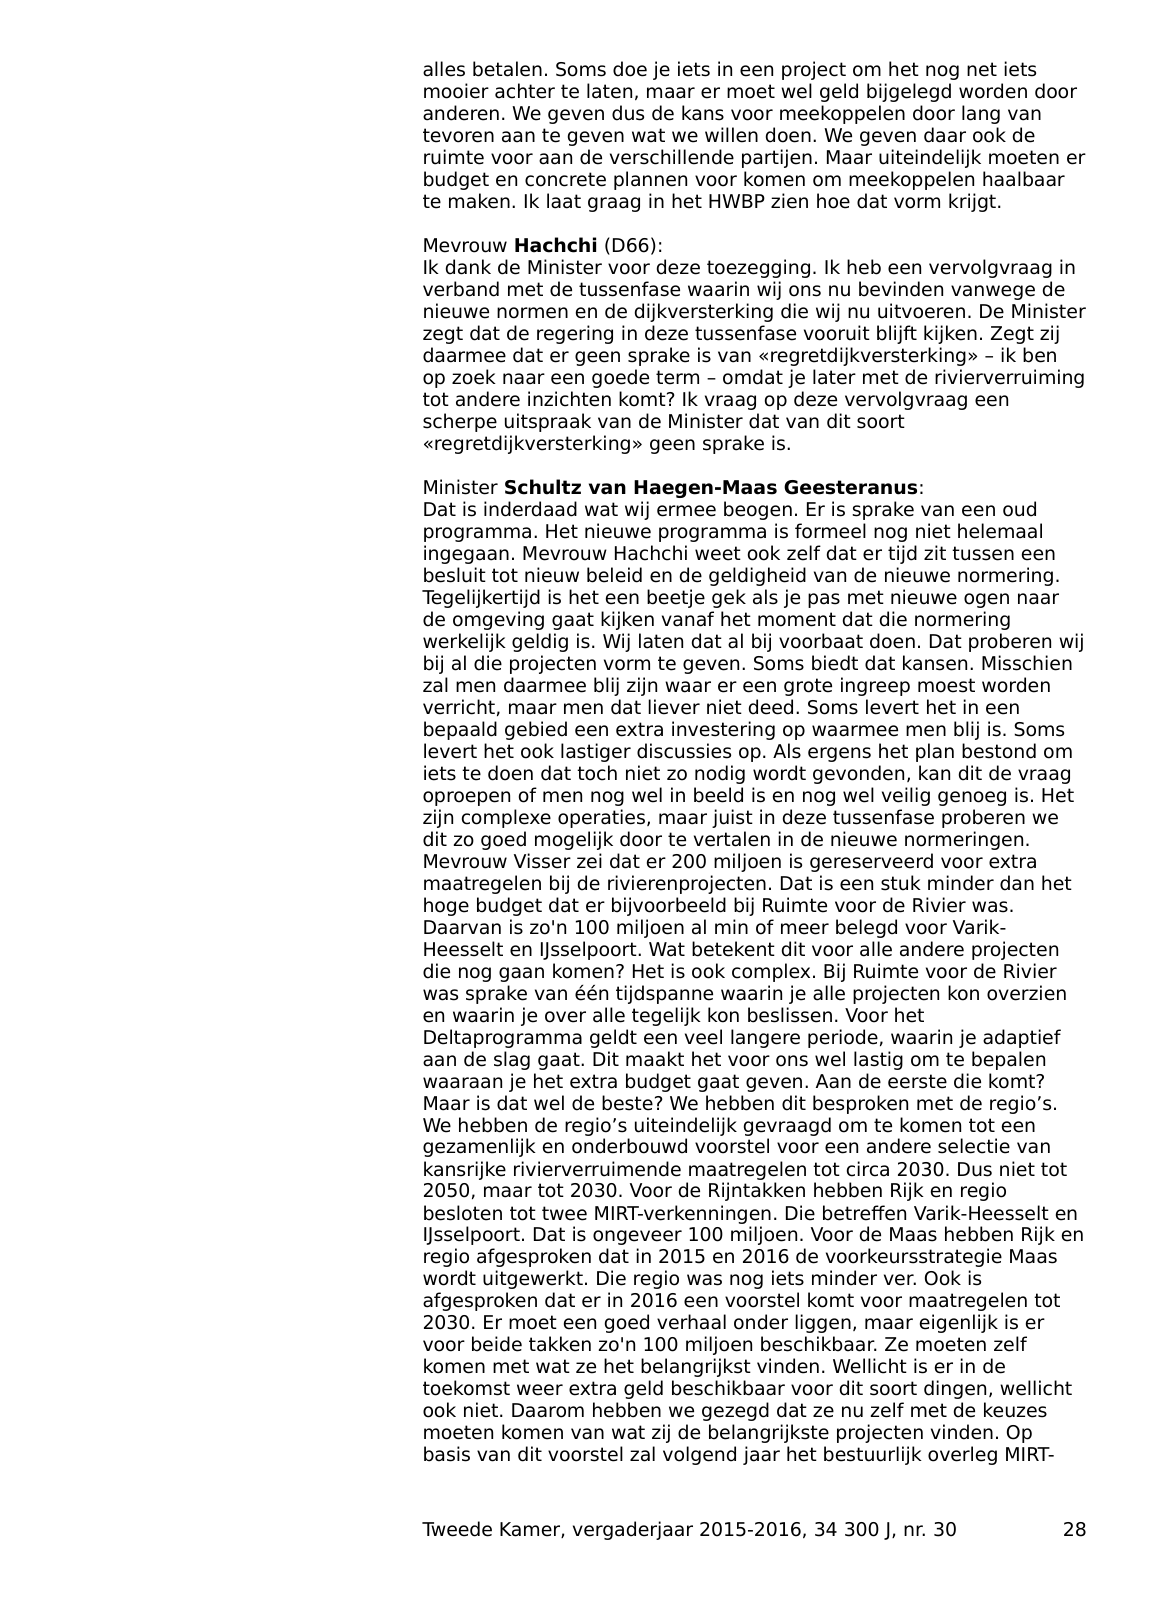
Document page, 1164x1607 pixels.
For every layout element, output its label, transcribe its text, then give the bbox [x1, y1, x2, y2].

text Dat is inderdaad wat wij ermee beogen. Er is sprake van een oud programma. Het nieuwe programma is formeel nog niet helemaal ingegaan. Mevrouw Hachchi weet ook zelf dat er tijd zit tussen een besluit tot nieuw beleid en de geldigheid van de nieuwe normering. Tegelijkertijd is het een beetje gek als je pas met nieuwe ogen naar de omgeving gaat kijken vanaf het moment dat die normering werkelijk geldig is. Wij laten dat al bij voorbaat doen. Dat proberen wij bij al die projecten vorm te geven. Soms biedt dat kansen. Misschien zal men daarmee blij zijn waar er een grote ingreep moest worden verricht, maar men dat liever niet deed. Soms levert het in een bepaald gebied een extra investering op waarmee men blij is. Soms levert het ook lastiger discussies op. Als ergens het plan bestond om iets te doen dat toch niet zo nodig wordt gevonden, kan dit de vraag oproepen of men nog wel in beeld is en nog wel veilig genoeg is. Het zijn complexe operaties, maar juist in deze tussenfase proberen we dit zo goed mogelijk door te vertalen in de nieuwe normeringen. [422, 499, 1087, 851]
text Minister Schultz van Haegen-Maas Geesteranus: [422, 477, 1087, 499]
text Mevrouw Hachchi (D66): [422, 235, 1087, 257]
text Ik dank de Minister voor deze toezegging. Ik heb een vervolgvraag in verband met de tussenfase waarin wij ons nu bevinden vanwege de nieuwe normen en de dijkversterking die wij nu uitvoeren. De Minister zegt dat de regering in deze tussenfase vooruit blijft kijken. Zegt zij daarmee dat er geen sprake is van «regretdijkversterking» – ik ben op zoek naar een goede term – omdat je later met de rivierverruiming tot andere inzichten komt? Ik vraag op deze vervolgvraag een scherpe uitspraak van de Minister dat van dit soort «regretdijkversterking» geen sprake is. [422, 257, 1087, 455]
text Mevrouw Visser zei dat er 200 miljoen is gereserveerd voor extra maatregelen bij de rivierenprojecten. Dat is een stuk minder dan het hoge budget dat er bijvoorbeeld bij Ruimte voor de Rivier was. Daarvan is zo'n 100 miljoen al min of meer belegd voor Varik-Heesselt en IJsselpoort. Wat betekent dit voor alle andere projecten die nog gaan komen? Het is ook complex. Bij Ruimte voor de Rivier was sprake van één tijdspanne waarin je alle projecten kon overzien en waarin je over alle tegelijk kon beslissen. Voor het Deltaprogramma geldt een veel langere periode, waarin je adaptief aan de slag gaat. Dit maakt het voor ons wel lastig om te bepalen waaraan je het extra budget gaat geven. Aan de eerste die komt? Maar is dat wel de beste? We hebben dit besproken met de regio’s. We hebben de regio’s uiteindelijk gevraagd om te komen tot een gezamenlijk en onderbouwd voorstel voor een andere selectie van kansrijke rivierverruimende maatregelen tot circa 2030. Dus niet tot 2050, maar tot 2030. Voor de Rijntakken hebben Rijk en regio besloten tot twee MIRT-verkenningen. Die betreffen Varik-Heesselt en IJsselpoort. Dat is ongeveer 100 miljoen. Voor de Maas hebben Rijk en regio afgesproken dat in 2015 en 2016 de voorkeursstrategie Maas wordt uitgewerkt. Die regio was nog iets minder ver. Ook is afgesproken dat er in 2016 een voorstel komt voor maatregelen tot 2030. Er moet een goed verhaal onder liggen, maar eigenlijk is er voor beide takken zo'n 100 miljoen beschikbaar. Ze moeten zelf komen met wat ze het belangrijkst vinden. Wellicht is er in de toekomst weer extra geld beschikbaar voor dit soort dingen, wellicht ook niet. Daarom hebben we gezegd dat ze nu zelf met de keuzes moeten komen van wat zij de belangrijkste projecten vinden. Op basis van dit voorstel zal volgend jaar het bestuurlijk overleg MIRT- [422, 851, 1087, 1466]
text alles betalen. Soms doe je iets in een project om het nog net iets mooier achter te laten, maar er moet wel geld bijgelegd worden door anderen. We geven dus de kans voor meekoppelen door lang van tevoren aan te geven wat we willen doen. We geven daar ook de ruimte voor aan de verschillende partijen. Maar uiteindelijk moeten er budget en concrete plannen voor komen om meekoppelen haalbaar te maken. Ik laat graag in het HWBP zien hoe dat vorm krijgt. [422, 59, 1087, 213]
